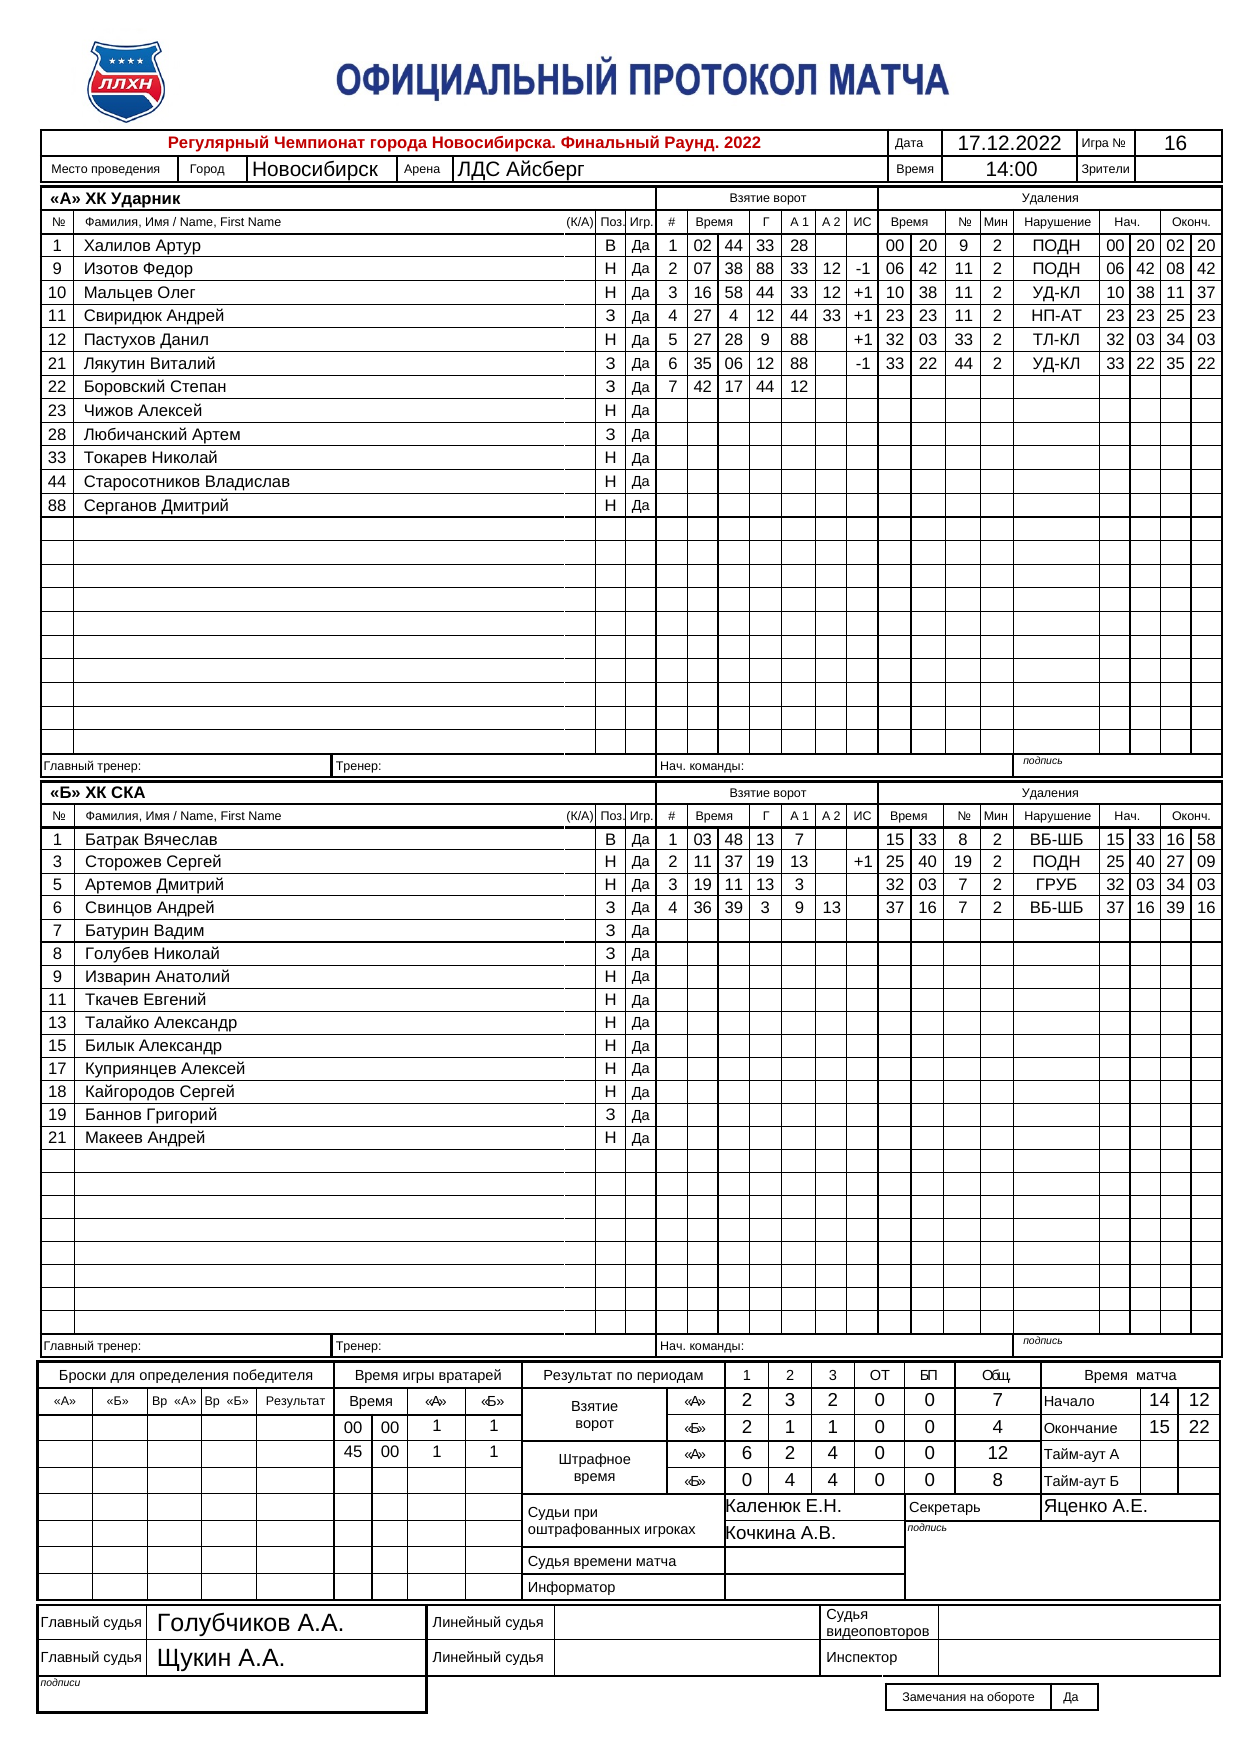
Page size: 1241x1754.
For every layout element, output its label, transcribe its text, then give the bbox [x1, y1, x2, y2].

table_cell [1014, 446, 1099, 469]
table_cell [1161, 565, 1190, 587]
table_cell [750, 470, 781, 493]
table_cell [944, 1081, 980, 1103]
table_cell Штрафное время [523, 1442, 666, 1493]
table_cell [879, 1219, 910, 1241]
table_cell [782, 730, 815, 753]
table_cell [782, 423, 815, 445]
table_cell В [596, 829, 625, 849]
table_cell [816, 707, 846, 729]
table_cell 21 [42, 1127, 74, 1149]
table_cell [1100, 565, 1129, 587]
table_cell 28 [782, 235, 815, 256]
table_cell [816, 1242, 846, 1264]
table_cell [879, 1035, 910, 1057]
table_cell [1100, 494, 1129, 516]
table_cell [596, 1219, 625, 1241]
table_cell 2 [981, 257, 1013, 280]
table_cell [946, 588, 980, 611]
table_cell [912, 636, 945, 658]
table_cell 38 [1131, 281, 1160, 303]
table_cell [879, 423, 910, 445]
table_cell 42 [1192, 257, 1221, 280]
table_cell УД-КЛ [1014, 352, 1099, 374]
table_cell [1014, 1035, 1099, 1057]
table_cell [1014, 612, 1099, 634]
table_cell +1 [847, 305, 877, 327]
table_cell [946, 541, 980, 564]
table_cell Н [596, 1058, 625, 1079]
table_cell [657, 494, 687, 516]
table_cell Нач. команды: [657, 1335, 1012, 1356]
table_cell Поз. [596, 211, 625, 233]
table_cell [39, 1574, 92, 1599]
table_cell [688, 1012, 717, 1033]
table_cell [944, 966, 980, 987]
table_cell [1192, 636, 1221, 658]
table_cell Секретарь [906, 1495, 1040, 1520]
table_cell [466, 1494, 521, 1520]
table_cell [719, 612, 749, 634]
table_cell 1 [42, 235, 73, 256]
table_cell 1 [769, 1415, 811, 1440]
table_cell [596, 1173, 625, 1195]
table_cell [1161, 612, 1190, 634]
table_cell Н [596, 989, 625, 1011]
table_cell [565, 1265, 595, 1287]
table_cell [981, 612, 1013, 634]
table_cell 0 [905, 1389, 954, 1413]
table_cell Главный судья [39, 1640, 146, 1675]
table_cell [816, 541, 846, 564]
table_cell 22 [1192, 352, 1221, 374]
table_header ОТ [855, 1363, 904, 1387]
table_cell [688, 1196, 717, 1218]
table_cell [944, 1311, 980, 1333]
table_cell [565, 1012, 595, 1033]
table_cell [782, 612, 815, 634]
table_cell [719, 1242, 749, 1264]
table_cell Игр. [626, 211, 655, 233]
table_cell 18 [42, 1081, 74, 1103]
table_cell 33 [879, 352, 910, 374]
table_cell [93, 1416, 147, 1440]
table_cell [565, 829, 595, 849]
table_cell 2 [981, 874, 1013, 895]
table_cell Судьи при оштрафованных игроках [523, 1495, 724, 1546]
table_cell 88 [42, 494, 73, 516]
table_cell [93, 1547, 147, 1573]
table_cell 00 [373, 1441, 407, 1467]
table_cell [1161, 707, 1190, 729]
table_cell [816, 446, 846, 469]
table_cell [42, 612, 73, 634]
table_header Взятие ворот [657, 188, 877, 209]
table_cell [946, 636, 980, 658]
table_cell [1014, 1242, 1099, 1264]
table_cell Арена [398, 157, 452, 181]
table_cell Любичанский Артем [74, 423, 564, 445]
table_cell [782, 1242, 815, 1264]
table_cell [1014, 1311, 1099, 1333]
table_cell [981, 1035, 1013, 1057]
table_cell [1141, 1441, 1177, 1467]
table_cell [565, 376, 595, 398]
table_cell Пастухов Данил [74, 328, 564, 351]
table_cell [42, 518, 73, 540]
table_cell [42, 659, 73, 682]
table_cell [750, 943, 781, 964]
table_cell [719, 636, 749, 658]
table_cell Тренер: [333, 1335, 655, 1356]
table_cell [565, 683, 595, 706]
table_cell [1100, 1311, 1129, 1333]
table_cell [565, 850, 595, 872]
table_cell [816, 1265, 846, 1287]
table_cell [912, 1265, 943, 1287]
table_cell [719, 1173, 749, 1195]
table_cell -1 [847, 257, 877, 280]
table_cell [148, 1547, 201, 1573]
table_cell [847, 920, 877, 941]
table_cell [688, 966, 717, 987]
table_cell [816, 1081, 846, 1103]
table_cell [565, 730, 595, 753]
table_cell Батрак Вячеслав [75, 829, 564, 849]
table_cell [946, 446, 980, 469]
table_cell 02 [1161, 235, 1190, 256]
table_cell [912, 920, 943, 941]
table_cell [565, 470, 595, 493]
table_cell [42, 1196, 74, 1218]
table_cell [1179, 1468, 1219, 1493]
table_cell [1100, 1035, 1129, 1057]
table_cell [1100, 966, 1129, 987]
table_cell [657, 565, 687, 587]
table_header Время игры вратарей [335, 1363, 521, 1387]
table_cell 15 [879, 829, 910, 849]
table_header 17.12.2022 [943, 131, 1076, 155]
table_header Время матча [1042, 1363, 1219, 1387]
table_cell [879, 399, 910, 422]
table_cell [847, 683, 877, 706]
table_cell [847, 874, 877, 895]
table_cell [912, 1081, 943, 1103]
table_cell 11 [42, 305, 73, 327]
table_cell [657, 683, 687, 706]
table_cell [946, 659, 980, 682]
table_cell [1014, 423, 1099, 445]
table_cell [1100, 943, 1129, 964]
table_cell Н [596, 1127, 625, 1149]
table_cell [1161, 1242, 1190, 1264]
table_cell [1014, 399, 1099, 422]
table_cell [257, 1574, 333, 1599]
table_cell [626, 1219, 655, 1241]
table_cell 16 [688, 281, 717, 303]
table_cell [750, 659, 781, 682]
table_cell [944, 989, 980, 1011]
table_cell [75, 1150, 564, 1172]
table_cell [1136, 157, 1221, 181]
table_cell ВБ-ШБ [1014, 896, 1099, 918]
table_cell [847, 1173, 877, 1195]
table_cell [750, 494, 781, 516]
table_cell Куприянцев Алексей [75, 1058, 564, 1079]
table_cell [565, 659, 595, 682]
table_cell [847, 636, 877, 658]
table_cell «Б» [668, 1415, 724, 1440]
table_cell [816, 399, 846, 422]
table_cell [1192, 683, 1221, 706]
table_header Игра № [1078, 131, 1134, 155]
table_cell [782, 1150, 815, 1172]
table_cell 03 [1131, 328, 1160, 351]
table_cell [816, 588, 846, 611]
table_cell Нарушение [1014, 805, 1099, 826]
table_cell Изварин Анатолий [75, 966, 564, 987]
table_cell [1131, 1104, 1160, 1126]
table_cell [75, 1242, 564, 1264]
table_cell [1161, 1311, 1190, 1333]
table_cell Да [626, 352, 655, 374]
table_cell [944, 1173, 980, 1195]
table_cell [1100, 989, 1129, 1011]
table_cell [1100, 1104, 1129, 1126]
table_cell [1161, 1173, 1190, 1195]
table_cell [657, 1012, 687, 1033]
table_cell 13 [750, 829, 781, 849]
table_cell [946, 399, 980, 422]
table_cell [981, 1311, 1013, 1333]
table_cell [912, 612, 945, 634]
table_cell [74, 612, 564, 634]
table_cell [626, 683, 655, 706]
table_cell [626, 565, 655, 587]
table_cell [847, 989, 877, 1011]
table_header Результат по периодам [523, 1363, 724, 1387]
table_cell 37 [1100, 896, 1129, 918]
table_cell 2 [981, 281, 1013, 303]
table_cell [1014, 1104, 1099, 1126]
table_cell [257, 1494, 333, 1520]
table_cell [1161, 399, 1190, 422]
table_cell З [596, 352, 625, 374]
table_cell [1100, 1012, 1129, 1033]
table_cell [1179, 1441, 1219, 1467]
table_cell 22 [1179, 1415, 1219, 1440]
table_cell [750, 588, 781, 611]
table_cell 19 [42, 1104, 74, 1126]
table_cell [879, 730, 910, 753]
table_cell Голубев Николай [75, 943, 564, 964]
table_cell [1161, 1219, 1190, 1241]
table_cell Кочкина А.В. [726, 1521, 904, 1546]
table_cell 0 [855, 1468, 904, 1493]
table_cell Н [596, 850, 625, 872]
table_cell [1131, 1242, 1160, 1264]
table_cell Да [626, 328, 655, 351]
table_cell [148, 1468, 201, 1493]
table_cell Линейный судья [428, 1640, 554, 1675]
table_cell 4 [769, 1468, 811, 1493]
table_cell 42 [1131, 257, 1160, 280]
table_cell [750, 1104, 781, 1126]
table_cell [912, 376, 945, 398]
table_cell [944, 1127, 980, 1149]
table_cell Да [626, 305, 655, 327]
table_cell [912, 565, 945, 587]
table_cell Да [626, 1081, 655, 1103]
table_cell [1131, 1311, 1160, 1333]
table_cell [750, 1265, 781, 1287]
table_cell [42, 565, 73, 587]
table_cell 21 [42, 352, 73, 374]
table_cell Место проведения [42, 157, 177, 181]
table_cell [93, 1468, 147, 1493]
table_cell [1131, 943, 1160, 964]
table_cell [719, 966, 749, 987]
table_cell В [596, 235, 625, 256]
table_cell [879, 943, 910, 964]
table_cell Н [596, 399, 625, 422]
table_cell [883, 1677, 1220, 1681]
table_cell Макеев Андрей [75, 1127, 564, 1149]
table_cell 4 [812, 1468, 854, 1493]
table_cell [1131, 1265, 1160, 1287]
table_cell [1192, 920, 1221, 941]
table_cell 40 [912, 850, 943, 872]
table_cell [202, 1416, 256, 1440]
table_cell [202, 1574, 256, 1599]
table_cell [565, 1081, 595, 1103]
table_cell 7 [944, 874, 980, 895]
table_cell Начало [1042, 1389, 1140, 1413]
table_cell Да [626, 1104, 655, 1126]
table_cell [782, 1081, 815, 1103]
table_cell [816, 1219, 846, 1241]
table_cell Новосибирск [248, 157, 396, 181]
table_cell Окончание [1042, 1415, 1140, 1440]
table_cell 33 [1100, 352, 1129, 374]
table_cell 9 [946, 235, 980, 256]
table_cell Вр «А» [148, 1389, 201, 1413]
table_cell [981, 423, 1013, 445]
table_cell [1192, 423, 1221, 445]
table_cell [74, 730, 564, 753]
table_cell [565, 588, 595, 611]
table_cell [1100, 1058, 1129, 1079]
table_cell [782, 518, 815, 540]
table_cell [1100, 1173, 1129, 1195]
table_cell [944, 943, 980, 964]
table_cell [1192, 730, 1221, 753]
table_cell 0 [905, 1468, 954, 1493]
table_cell 4 [657, 896, 687, 918]
table_cell «А» [668, 1389, 724, 1413]
table_cell [1131, 1035, 1160, 1057]
table_cell [1131, 541, 1160, 564]
table_cell [981, 707, 1013, 729]
table_cell [202, 1494, 256, 1520]
table_cell [1192, 707, 1221, 729]
table_cell [981, 920, 1013, 941]
table_cell [879, 1265, 910, 1287]
table_cell № [944, 805, 980, 826]
table_cell [565, 446, 595, 469]
table_cell [565, 1127, 595, 1149]
table_cell [565, 541, 595, 564]
table_cell [1014, 1219, 1099, 1241]
table_cell [750, 707, 781, 729]
table_cell [626, 1173, 655, 1195]
table_cell ПОДН [1014, 235, 1099, 256]
table_header Удаления [879, 188, 1221, 209]
table_cell 7 [944, 896, 980, 918]
table_cell [1192, 1035, 1221, 1057]
table_cell [202, 1547, 256, 1573]
table_cell [847, 518, 877, 540]
table_cell [148, 1521, 201, 1546]
table_cell 12 [816, 281, 846, 303]
table_cell [879, 494, 910, 516]
table_cell [74, 683, 564, 706]
table_cell [981, 541, 1013, 564]
table_cell [1192, 1242, 1221, 1264]
table_cell ИС [847, 805, 877, 826]
table_cell [42, 541, 73, 564]
table_cell [981, 1219, 1013, 1241]
table_cell [688, 1081, 717, 1103]
table_cell [719, 565, 749, 587]
table_cell [782, 1127, 815, 1149]
table_cell [719, 1219, 749, 1241]
table_cell [42, 1311, 74, 1333]
table_cell [39, 1521, 92, 1546]
table_cell [847, 943, 877, 964]
table_cell [565, 1150, 595, 1172]
table_cell [1100, 683, 1129, 706]
table_cell [1192, 376, 1221, 398]
table_cell [816, 943, 846, 964]
table_cell [946, 730, 980, 753]
table_cell [565, 612, 595, 634]
table_cell 33 [1131, 829, 1160, 849]
table_cell [981, 470, 1013, 493]
table_cell 2 [981, 896, 1013, 918]
table_cell [1161, 446, 1190, 469]
table_cell [1100, 446, 1129, 469]
table_cell [74, 636, 564, 658]
table_cell Информатор [523, 1575, 724, 1599]
table_cell [944, 1058, 980, 1079]
table_cell 33 [946, 328, 980, 351]
table_cell [596, 565, 625, 587]
table_cell [74, 707, 564, 729]
table_cell 19 [688, 874, 717, 895]
table_cell [596, 730, 625, 753]
table_cell [847, 565, 877, 587]
table_cell [626, 659, 655, 682]
table_cell [1131, 1219, 1160, 1241]
table_cell «А» [39, 1389, 92, 1413]
table_cell [657, 636, 687, 658]
table_cell 16 [1192, 896, 1221, 918]
table_cell 14:00 [943, 157, 1076, 181]
table_cell [782, 943, 815, 964]
table_cell [782, 1196, 815, 1218]
table_cell [782, 920, 815, 941]
table_cell 19 [944, 850, 980, 872]
table_cell [750, 730, 781, 753]
table_cell 33 [816, 305, 846, 327]
table_cell [912, 966, 943, 987]
table_cell [657, 1196, 687, 1218]
table_cell [1014, 966, 1099, 987]
table_cell [1141, 1468, 1177, 1493]
table_cell [596, 518, 625, 540]
table_cell подпись [1014, 1335, 1221, 1356]
table_cell [428, 1677, 882, 1711]
table_cell 58 [719, 281, 749, 303]
table_cell УД-КЛ [1014, 281, 1099, 303]
table_cell 23 [879, 305, 910, 327]
table_cell [74, 588, 564, 611]
table_cell 06 [879, 257, 910, 280]
table_cell 2 [981, 352, 1013, 374]
table_cell [657, 707, 687, 729]
table_cell [466, 1574, 521, 1599]
table_cell [782, 446, 815, 469]
table_cell [782, 565, 815, 587]
table_cell [688, 943, 717, 964]
table_cell [1161, 588, 1190, 611]
table_cell [879, 1173, 910, 1195]
table_cell [565, 235, 595, 256]
table_cell [944, 1012, 980, 1033]
table_cell [565, 874, 595, 895]
table_cell [782, 399, 815, 422]
table_cell [1161, 683, 1190, 706]
table_cell [688, 1127, 717, 1149]
table_cell [408, 1574, 465, 1599]
table_cell [335, 1468, 371, 1493]
table_cell [1131, 565, 1160, 587]
table_cell [657, 1127, 687, 1149]
table_cell 3 [782, 874, 815, 895]
table_cell 12 [750, 352, 781, 374]
table_cell 12 [782, 376, 815, 398]
table_cell [912, 470, 945, 493]
table_cell [626, 1288, 655, 1310]
table_cell «А» [668, 1442, 724, 1467]
table_cell [75, 1288, 564, 1310]
table_cell [879, 1081, 910, 1103]
table_cell [1192, 1311, 1221, 1333]
table_cell 03 [1192, 328, 1221, 351]
table_cell [981, 1104, 1013, 1126]
table_cell 20 [1192, 235, 1221, 256]
table_cell З [596, 423, 625, 445]
table_cell [257, 1441, 333, 1467]
table_cell Да [626, 257, 655, 280]
table_cell 14 [1141, 1389, 1177, 1413]
table_cell [981, 376, 1013, 398]
table_cell [816, 659, 846, 682]
table_cell [847, 1081, 877, 1103]
table_cell [719, 470, 749, 493]
table_cell Голубчиков А.А. [147, 1606, 425, 1639]
table_cell [1131, 399, 1160, 422]
table_cell [847, 446, 877, 469]
table_cell [565, 518, 595, 540]
table_cell 22 [912, 352, 945, 374]
table_cell 28 [719, 328, 749, 351]
table_cell 33 [912, 829, 943, 849]
table_header Дата [889, 131, 941, 155]
table_cell 9 [750, 328, 781, 351]
table_cell [1192, 1173, 1221, 1195]
table_cell 6 [42, 896, 74, 918]
table_cell 6 [726, 1442, 768, 1467]
table_cell [719, 730, 749, 753]
table_cell [202, 1441, 256, 1467]
table_cell [42, 1173, 74, 1195]
table_cell [1161, 1104, 1190, 1126]
table_cell [912, 1127, 943, 1149]
table_cell [626, 730, 655, 753]
table_cell 28 [42, 423, 73, 445]
table_cell 44 [750, 281, 781, 303]
table_cell [981, 989, 1013, 1011]
table_cell [688, 612, 717, 634]
table_cell Г [750, 211, 781, 233]
table_cell [75, 1311, 564, 1333]
table_cell [879, 446, 910, 469]
table_cell [816, 1035, 846, 1057]
table_cell [847, 423, 877, 445]
table_cell 37 [1192, 281, 1221, 303]
table_cell [1131, 1288, 1160, 1310]
table_cell [596, 1150, 625, 1172]
table_cell Нач. [1100, 805, 1160, 826]
table_cell [912, 1242, 943, 1264]
table_cell [1161, 1150, 1190, 1172]
table_cell [719, 1196, 749, 1218]
table_cell [626, 1242, 655, 1264]
table_cell 09 [1192, 850, 1221, 872]
table_cell [688, 1104, 717, 1126]
table_cell 33 [782, 257, 815, 280]
table_cell [944, 1104, 980, 1126]
table_cell 7 [657, 376, 687, 398]
table_cell [1100, 541, 1129, 564]
table_cell Нарушение [1014, 211, 1099, 233]
table_cell [912, 1288, 943, 1310]
table_cell З [596, 1104, 625, 1126]
table_cell [626, 1196, 655, 1218]
table_cell Оконч. [1161, 211, 1221, 233]
table_cell [688, 707, 717, 729]
table_cell 15 [1141, 1415, 1177, 1440]
table_cell Артемов Дмитрий [75, 874, 564, 895]
table_cell [42, 1219, 74, 1241]
table_cell [1131, 588, 1160, 611]
table_cell Судья времени матча [523, 1548, 724, 1573]
table_cell [257, 1547, 333, 1573]
table_cell [944, 1242, 980, 1264]
table_cell [1161, 470, 1190, 493]
table_cell [719, 943, 749, 964]
table_cell 12 [750, 305, 781, 327]
table_cell [565, 1035, 595, 1057]
table_cell [816, 850, 846, 872]
table_cell 7 [42, 920, 74, 941]
table_cell 23 [1131, 305, 1160, 327]
table_header Броски для определения победителя [39, 1363, 333, 1387]
table_cell 44 [782, 305, 815, 327]
table_cell 5 [42, 874, 74, 895]
table_cell 33 [42, 446, 73, 469]
table_cell [879, 683, 910, 706]
table_cell 15 [42, 1035, 74, 1057]
table_cell (К/А) [565, 211, 595, 233]
table_cell [1192, 1288, 1221, 1310]
table_cell Да [626, 966, 655, 987]
table_cell [688, 541, 717, 564]
table_cell [75, 1219, 564, 1241]
table_cell [688, 636, 717, 658]
table_cell [726, 1548, 904, 1573]
table_cell [1131, 1173, 1160, 1195]
table_cell [719, 1104, 749, 1126]
table_cell 32 [1100, 328, 1129, 351]
table_cell Изотов Федор [74, 257, 564, 280]
table_cell [257, 1416, 333, 1440]
table_cell [750, 1196, 781, 1218]
table_cell [912, 1219, 943, 1241]
table_cell [719, 1012, 749, 1033]
table_cell [719, 518, 749, 540]
table_cell [847, 588, 877, 611]
table_cell [939, 1606, 1219, 1639]
table_cell [565, 966, 595, 987]
table_cell [750, 1173, 781, 1195]
table_cell Нач. [1100, 211, 1160, 233]
table_cell [42, 1242, 74, 1264]
table_cell [946, 707, 980, 729]
table_cell 15 [1100, 829, 1129, 849]
table_cell Мин [981, 211, 1013, 233]
table_header Взятие ворот [657, 783, 877, 803]
table_header 3 [812, 1363, 854, 1387]
table_cell [719, 494, 749, 516]
table_cell [847, 235, 877, 256]
table_cell [946, 565, 980, 587]
table_cell [373, 1521, 407, 1546]
table_cell [1131, 518, 1160, 540]
table_cell [1100, 659, 1129, 682]
table_cell Оконч. [1161, 805, 1221, 826]
table_cell 42 [912, 257, 945, 280]
table_cell Да [626, 920, 655, 941]
table_cell 2 [657, 850, 687, 872]
table_cell [946, 376, 980, 398]
table_cell [816, 352, 846, 374]
table_cell [93, 1494, 147, 1520]
table_cell [719, 446, 749, 469]
picture [5, 28, 1179, 129]
table_cell [816, 1150, 846, 1172]
table_cell 2 [981, 850, 1013, 872]
table_cell [719, 399, 749, 422]
table_cell 11 [688, 850, 717, 872]
table_cell [981, 518, 1013, 540]
table_cell [912, 423, 945, 445]
table_cell 1 [408, 1441, 465, 1467]
table_cell 10 [42, 281, 73, 303]
table_cell [626, 1265, 655, 1287]
table_cell [466, 1547, 521, 1573]
table_cell [719, 423, 749, 445]
table_cell [912, 1058, 943, 1079]
table_cell [1161, 1196, 1190, 1218]
table_cell 35 [688, 352, 717, 374]
table_cell [782, 494, 815, 516]
table_cell +1 [847, 281, 877, 303]
table_cell [879, 541, 910, 564]
table_cell [782, 1265, 815, 1287]
table_cell 32 [1100, 874, 1129, 895]
table_cell 5 [657, 328, 687, 351]
table_cell [335, 1494, 371, 1520]
table_cell [816, 829, 846, 849]
table_cell [1131, 612, 1160, 634]
table_cell [75, 1265, 564, 1287]
table_cell [565, 1219, 595, 1241]
table_cell [688, 1150, 717, 1172]
table_cell [847, 541, 877, 564]
table_cell 6 [657, 352, 687, 374]
table_cell [816, 1196, 846, 1218]
table_cell [39, 1547, 92, 1573]
table_cell Да [626, 1058, 655, 1079]
table_cell [1192, 989, 1221, 1011]
table_cell [1014, 989, 1099, 1011]
table_cell [912, 1012, 943, 1033]
table_cell Лякутин Виталий [74, 352, 564, 374]
table_cell [657, 1035, 687, 1057]
table_cell [879, 1150, 910, 1172]
table_cell [847, 1242, 877, 1264]
table_cell [879, 707, 910, 729]
table_cell Тайм-аут Б [1042, 1468, 1140, 1493]
table_cell [782, 659, 815, 682]
table_cell [847, 494, 877, 516]
table_cell 23 [912, 305, 945, 327]
table_cell ПОДН [1014, 850, 1099, 872]
table_cell [373, 1547, 407, 1573]
table_cell НП-АТ [1014, 305, 1099, 327]
table_cell [1192, 1081, 1221, 1103]
table_cell [750, 423, 781, 445]
table_cell З [596, 305, 625, 327]
table_cell [946, 612, 980, 634]
table_cell [596, 636, 625, 658]
table_cell Н [596, 446, 625, 469]
table_cell 07 [688, 257, 717, 280]
table_cell [750, 612, 781, 634]
table_cell [596, 1288, 625, 1310]
table_cell [148, 1494, 201, 1520]
table_cell № [42, 805, 74, 826]
table_cell Н [596, 1012, 625, 1033]
table_cell [257, 1468, 333, 1493]
table_cell [816, 1012, 846, 1033]
table_cell [335, 1574, 371, 1599]
table_cell [879, 989, 910, 1011]
table_cell ИС [847, 211, 877, 233]
table_cell 3 [42, 850, 74, 872]
table_cell 25 [879, 850, 910, 872]
table_cell 25 [1161, 305, 1190, 327]
table_cell [782, 588, 815, 611]
table_cell [657, 1058, 687, 1079]
table_cell [1161, 920, 1190, 941]
table_cell [719, 1288, 749, 1310]
table_cell [1131, 1081, 1160, 1103]
table_cell 0 [726, 1468, 768, 1493]
table_cell 1 [466, 1441, 521, 1467]
table_cell 03 [1192, 874, 1221, 895]
table_cell Мальцев Олег [74, 281, 564, 303]
table_cell [847, 730, 877, 753]
table_cell [1161, 989, 1190, 1011]
table_cell [912, 518, 945, 540]
table_cell [1161, 423, 1190, 445]
table_cell [688, 494, 717, 516]
table_cell [1161, 1081, 1190, 1103]
table_cell 12 [42, 328, 73, 351]
table_cell [981, 683, 1013, 706]
table_cell [565, 1288, 595, 1310]
table_cell [782, 707, 815, 729]
table_cell 1 [42, 829, 74, 849]
table_cell [1131, 636, 1160, 658]
table_cell [782, 966, 815, 987]
table_cell Игр. [626, 805, 655, 826]
table_cell 38 [912, 281, 945, 303]
table_cell 4 [812, 1442, 854, 1467]
table_cell [1014, 943, 1099, 964]
table_cell [1014, 636, 1099, 658]
table_header Удаления [879, 783, 1221, 803]
table_cell Фамилия, Имя / Name, First Name [75, 805, 565, 826]
table_cell [1014, 518, 1099, 540]
table_cell [981, 659, 1013, 682]
table_cell [816, 1311, 846, 1333]
table_cell Да [626, 1127, 655, 1149]
table_cell [1014, 494, 1099, 516]
table_cell [816, 328, 846, 351]
table_cell [981, 1081, 1013, 1103]
table_cell [657, 1081, 687, 1103]
table_cell Да [626, 235, 655, 256]
table_cell Да [626, 494, 655, 516]
table_cell [688, 518, 717, 540]
table_cell [565, 565, 595, 587]
table_cell [1192, 1150, 1221, 1172]
table_cell [981, 494, 1013, 516]
table_cell «Б» [668, 1468, 724, 1493]
table_cell [596, 1311, 625, 1333]
table_cell [1192, 541, 1221, 564]
table_cell 13 [782, 850, 815, 872]
table_cell [750, 1311, 781, 1333]
table_cell [944, 1035, 980, 1057]
table_cell [596, 588, 625, 611]
table_cell 32 [879, 328, 910, 351]
table_cell [719, 588, 749, 611]
table_cell [688, 920, 717, 941]
table_cell [750, 920, 781, 941]
table_cell [148, 1574, 201, 1599]
table_cell [565, 257, 595, 280]
table_cell [565, 943, 595, 964]
table_cell [1161, 1058, 1190, 1079]
table_cell [816, 683, 846, 706]
table_cell 27 [1161, 850, 1190, 872]
table_cell [782, 683, 815, 706]
table_cell [1100, 423, 1129, 445]
table_cell [1131, 1150, 1160, 1172]
table_cell подпись [906, 1522, 1219, 1599]
table_cell [42, 588, 73, 611]
table_cell [847, 659, 877, 682]
table_cell [373, 1468, 407, 1493]
table_cell [750, 1150, 781, 1172]
table_cell Фамилия, Имя / Name, First Name [74, 211, 565, 233]
table_cell [912, 588, 945, 611]
table_cell [879, 565, 910, 587]
table_cell [912, 1150, 943, 1172]
table_cell [565, 494, 595, 516]
table_cell 03 [688, 829, 717, 849]
table_cell [565, 1311, 595, 1333]
table_cell [1014, 1196, 1099, 1218]
table_cell [42, 1265, 74, 1287]
table_cell [1131, 1196, 1160, 1218]
table_cell 11 [42, 989, 74, 1011]
table_cell [596, 612, 625, 634]
table_cell [657, 446, 687, 469]
table_cell Н [596, 966, 625, 987]
table_cell Время [688, 805, 749, 826]
table_cell [1014, 470, 1099, 493]
table_cell [1100, 1196, 1129, 1218]
table_cell 2 [769, 1442, 811, 1467]
table_cell Главный тренер: [42, 1335, 330, 1356]
table_cell [657, 1150, 687, 1172]
table_cell [565, 896, 595, 918]
table_cell [912, 730, 945, 753]
table_cell 12 [816, 257, 846, 280]
table_cell 03 [1131, 874, 1160, 895]
table_cell Главный тренер: [42, 755, 330, 776]
table_cell [1131, 470, 1160, 493]
table_cell [1192, 1058, 1221, 1079]
table_cell [1100, 1242, 1129, 1264]
table_cell 2 [812, 1389, 854, 1413]
table_cell [39, 1416, 92, 1440]
table_cell [1192, 399, 1221, 422]
table_cell [1131, 376, 1160, 398]
table_cell [1100, 920, 1129, 941]
table_cell [782, 1173, 815, 1195]
table_cell Время [335, 1389, 407, 1413]
table_cell Да [626, 896, 655, 918]
table_cell 3 [657, 281, 687, 303]
table_cell 33 [750, 235, 781, 256]
table_cell [847, 1012, 877, 1033]
table_cell [1100, 399, 1129, 422]
table_cell [565, 1058, 595, 1079]
table_cell [1161, 966, 1190, 987]
table_cell [847, 1104, 877, 1126]
table_cell 16 [912, 896, 943, 918]
table_cell [42, 683, 73, 706]
table_cell 39 [719, 896, 749, 918]
table_cell [657, 1311, 687, 1333]
table_cell [719, 707, 749, 729]
table_cell [1014, 730, 1099, 753]
table_header «Б» ХК СКА [42, 783, 655, 803]
table_cell [782, 1288, 815, 1310]
table_cell 00 [1100, 235, 1129, 256]
table_cell [912, 1311, 943, 1333]
table_cell Н [596, 328, 625, 351]
table_cell [1100, 612, 1129, 634]
table_cell [750, 541, 781, 564]
table_cell [74, 518, 564, 540]
table_cell Билык Александр [75, 1035, 564, 1057]
table_cell +1 [847, 850, 877, 872]
table_header «А» ХК Ударник [42, 188, 655, 209]
table_cell [719, 989, 749, 1011]
table_cell [257, 1521, 333, 1546]
table_cell 4 [719, 305, 749, 327]
table_cell [688, 1058, 717, 1079]
table_cell [626, 518, 655, 540]
table_cell № [42, 211, 73, 233]
table_cell 0 [905, 1415, 954, 1440]
table_cell [782, 1035, 815, 1057]
table_header 16 [1136, 131, 1221, 155]
table_cell Каленюк Е.Н. [726, 1495, 904, 1520]
table_cell 02 [688, 235, 717, 256]
table_cell Вр «Б» [202, 1389, 256, 1413]
table_cell [912, 1035, 943, 1057]
table_cell [750, 966, 781, 987]
table_cell [408, 1547, 465, 1573]
table_cell [750, 1081, 781, 1103]
table_cell Чижов Алексей [74, 399, 564, 422]
table_cell [981, 943, 1013, 964]
table_cell 45 [335, 1441, 371, 1467]
table_cell Да [626, 874, 655, 895]
table_cell [719, 1311, 749, 1333]
table_cell [657, 730, 687, 753]
table_cell [565, 1242, 595, 1264]
table_cell 16 [1131, 896, 1160, 918]
table_cell Свинцов Андрей [75, 896, 564, 918]
table_cell [847, 399, 877, 422]
table_cell [847, 1265, 877, 1287]
table_cell [879, 612, 910, 634]
table_cell 20 [912, 235, 945, 256]
table_cell 00 [373, 1416, 407, 1440]
table_cell [1014, 1265, 1099, 1287]
table_cell 44 [719, 235, 749, 256]
table_cell [912, 1196, 943, 1218]
table_cell [944, 1196, 980, 1218]
table_cell [596, 541, 625, 564]
table_cell [816, 494, 846, 516]
table_cell А 1 [782, 805, 815, 826]
table_cell [596, 1265, 625, 1287]
table_cell [1100, 1081, 1129, 1103]
table_cell 12 [956, 1442, 1040, 1467]
table_cell [750, 1242, 781, 1264]
table_cell Батурин Вадим [75, 920, 564, 941]
table_cell [847, 470, 877, 493]
table_cell 08 [1161, 257, 1190, 280]
table_cell [1131, 920, 1160, 941]
table_cell 1 [812, 1415, 854, 1440]
table_cell 0 [855, 1442, 904, 1467]
table_cell [565, 305, 595, 327]
table_cell [816, 612, 846, 634]
table_cell А 2 [816, 211, 846, 233]
table_cell [719, 659, 749, 682]
table_cell [847, 829, 877, 849]
table_cell Поз. [596, 805, 625, 826]
table_cell [408, 1521, 465, 1546]
table_cell [1014, 588, 1099, 611]
table_cell Талайко Александр [75, 1012, 564, 1033]
table_cell [1192, 1219, 1221, 1241]
table_cell [1100, 1265, 1129, 1287]
table_cell 12 [1179, 1389, 1219, 1413]
table_cell Да [626, 943, 655, 964]
table_cell [688, 588, 717, 611]
table_cell [750, 1012, 781, 1033]
table_cell [946, 423, 980, 445]
table_cell 17 [42, 1058, 74, 1079]
table_cell [981, 1058, 1013, 1079]
table_cell [657, 659, 687, 682]
table_cell [74, 541, 564, 564]
table_cell [981, 399, 1013, 422]
table_cell [879, 1196, 910, 1218]
table_cell [335, 1521, 371, 1546]
table_cell [816, 989, 846, 1011]
table_cell [944, 1219, 980, 1241]
table_cell 27 [688, 328, 717, 351]
table_cell [750, 399, 781, 422]
table_cell [1014, 1081, 1099, 1103]
table_cell Да [626, 850, 655, 872]
table_cell 00 [335, 1416, 371, 1440]
table_cell 58 [1192, 829, 1221, 849]
table_cell [626, 636, 655, 658]
table_cell [39, 1494, 92, 1520]
table_cell [719, 1150, 749, 1172]
table_cell Да [626, 281, 655, 303]
table_cell [202, 1468, 256, 1493]
table_cell [750, 1219, 781, 1241]
table_cell [879, 1127, 910, 1149]
table_cell Результат [257, 1389, 333, 1413]
table_cell [1161, 1127, 1190, 1149]
table_cell [816, 518, 846, 540]
table_cell 40 [1131, 850, 1160, 872]
table_cell [944, 1150, 980, 1172]
table_cell [1192, 1012, 1221, 1033]
table_cell 36 [688, 896, 717, 918]
table_cell [879, 588, 910, 611]
table_cell [750, 446, 781, 469]
table_cell [816, 730, 846, 753]
table_cell Н [596, 1081, 625, 1103]
table_cell [1014, 707, 1099, 729]
table_cell 1 [657, 829, 687, 849]
table_cell 11 [1161, 281, 1190, 303]
table_cell [688, 1219, 717, 1241]
table_cell [42, 730, 73, 753]
table_cell [912, 1104, 943, 1126]
table_cell [42, 707, 73, 729]
table_cell [657, 943, 687, 964]
table_cell [816, 1127, 846, 1149]
table_cell [42, 1150, 74, 1172]
table_cell [719, 1058, 749, 1079]
table_cell [1131, 423, 1160, 445]
table_cell ТЛ-КЛ [1014, 328, 1099, 351]
table_cell Токарев Николай [74, 446, 564, 469]
table_cell [912, 707, 945, 729]
table_cell [565, 1104, 595, 1126]
table_cell [466, 1521, 521, 1546]
table_header Общ. [956, 1363, 1040, 1387]
table_cell 1 [657, 235, 687, 256]
table_cell [657, 612, 687, 634]
table_cell [879, 1311, 910, 1333]
table_cell [1161, 1265, 1190, 1287]
table_cell 9 [782, 896, 815, 918]
table_cell [1131, 1058, 1160, 1079]
table_cell 17 [719, 376, 749, 398]
table_cell [981, 730, 1013, 753]
table_cell [816, 470, 846, 493]
table_cell # [657, 211, 687, 233]
table_cell [93, 1521, 147, 1546]
table_cell № [946, 211, 980, 233]
table_cell [816, 636, 846, 658]
table_cell [688, 1288, 717, 1310]
table_cell [946, 494, 980, 516]
table_cell [1014, 541, 1099, 564]
table_cell [912, 494, 945, 516]
table_cell [1014, 683, 1099, 706]
table_cell Халилов Артур [74, 235, 564, 256]
table_cell Да [626, 989, 655, 1011]
table_cell [1100, 1219, 1129, 1241]
table_cell [657, 1265, 687, 1287]
table_cell [981, 1150, 1013, 1172]
table_cell [1192, 518, 1221, 540]
table_cell [847, 1035, 877, 1057]
table_cell [946, 683, 980, 706]
table_cell [782, 1012, 815, 1033]
table_cell 23 [1192, 305, 1221, 327]
table_cell [565, 352, 595, 374]
table_cell [816, 376, 846, 398]
table_cell [1100, 730, 1129, 753]
table_cell [1131, 683, 1160, 706]
table_header Да [1052, 1685, 1097, 1709]
table_cell [1192, 966, 1221, 987]
table_cell [596, 1242, 625, 1264]
table_cell [626, 1311, 655, 1333]
table_cell [74, 565, 564, 587]
table_cell [1100, 1150, 1129, 1172]
table_cell 9 [42, 257, 73, 280]
table_cell [1100, 588, 1129, 611]
table_cell [148, 1441, 201, 1467]
table_cell А 2 [816, 805, 846, 826]
table_cell 7 [782, 829, 815, 849]
table_cell 44 [750, 376, 781, 398]
table_cell [626, 707, 655, 729]
table_cell [981, 636, 1013, 658]
table_cell [1161, 943, 1190, 964]
table_cell 22 [42, 376, 73, 398]
table_cell [1192, 1104, 1221, 1126]
table_cell [1131, 659, 1160, 682]
table_cell [1161, 1012, 1190, 1033]
table_cell ВБ-ШБ [1014, 829, 1099, 849]
table_cell [1161, 518, 1190, 540]
table_cell 1 [466, 1416, 521, 1440]
table_cell [750, 1035, 781, 1057]
table_cell [657, 1173, 687, 1195]
table_cell [688, 1311, 717, 1333]
table_cell 3 [657, 874, 687, 895]
table_cell [981, 1127, 1013, 1149]
table_cell +1 [847, 328, 877, 351]
table_cell [750, 565, 781, 587]
table_cell [944, 1288, 980, 1310]
table_header БП [905, 1363, 954, 1387]
table_cell [688, 1035, 717, 1057]
table_cell [750, 683, 781, 706]
table_cell [912, 943, 943, 964]
table_cell З [596, 896, 625, 918]
table_cell Н [596, 874, 625, 895]
table_cell 2 [657, 257, 687, 280]
table_cell 03 [912, 328, 945, 351]
table_cell [1192, 943, 1221, 964]
table_cell [816, 966, 846, 987]
table_cell [688, 565, 717, 587]
table_cell Кайгородов Сергей [75, 1081, 564, 1103]
table_cell 2 [981, 829, 1013, 849]
table_cell [912, 446, 945, 469]
table_cell 20 [1131, 235, 1160, 256]
table_cell [565, 1196, 595, 1218]
table_cell 33 [782, 281, 815, 303]
table_cell 11 [946, 257, 980, 280]
table_cell [782, 470, 815, 493]
table_cell [719, 1035, 749, 1057]
table_cell 3 [750, 896, 781, 918]
table_cell Н [596, 257, 625, 280]
table_cell 19 [750, 850, 781, 872]
table_cell [719, 1127, 749, 1149]
table_cell 2 [981, 305, 1013, 327]
table_cell [750, 1127, 781, 1149]
table_cell 3 [769, 1389, 811, 1413]
table_cell [148, 1416, 201, 1440]
table_cell Серганов Дмитрий [74, 494, 564, 516]
table_cell [466, 1468, 521, 1493]
table_cell [1014, 1288, 1099, 1310]
table_cell [596, 1196, 625, 1218]
table_cell [1014, 1012, 1099, 1033]
table_cell [688, 1265, 717, 1287]
table_cell [816, 1104, 846, 1126]
table_cell [981, 1288, 1013, 1310]
table_cell 8 [42, 943, 74, 964]
table_cell З [596, 920, 625, 941]
table_header 1 [726, 1363, 768, 1387]
table_cell Да [626, 829, 655, 849]
table_cell 2 [726, 1389, 768, 1413]
table_cell 22 [1131, 352, 1160, 374]
table_cell [565, 636, 595, 658]
table_cell [93, 1574, 147, 1599]
table_cell [555, 1606, 819, 1639]
table_cell [750, 1058, 781, 1079]
table_cell [879, 920, 910, 941]
table_cell [565, 920, 595, 941]
table_cell [408, 1468, 465, 1493]
table_cell [1161, 494, 1190, 516]
table_cell [565, 1173, 595, 1195]
table_cell 4 [657, 305, 687, 327]
table_cell [1161, 659, 1190, 682]
table_cell [1014, 1058, 1099, 1079]
table_cell [202, 1521, 256, 1546]
table_cell [719, 920, 749, 941]
table_cell [42, 636, 73, 658]
table_cell [1014, 565, 1099, 587]
table_cell 13 [750, 874, 781, 895]
table_cell [750, 989, 781, 1011]
table_cell [879, 659, 910, 682]
table_cell [1192, 494, 1221, 516]
table_cell [688, 730, 717, 753]
table_cell [1192, 1265, 1221, 1287]
table_cell [816, 565, 846, 587]
table_cell Яценко А.Е. [1042, 1495, 1219, 1520]
table_cell 2 [981, 235, 1013, 256]
table_cell Город [179, 157, 246, 181]
table_cell [657, 1288, 687, 1310]
table_cell 7 [956, 1389, 1040, 1413]
table_cell [596, 659, 625, 682]
table_cell [657, 399, 687, 422]
table_cell [879, 1288, 910, 1310]
table_cell [596, 707, 625, 729]
table_cell [1192, 1127, 1221, 1149]
table_cell ЛДС Айсберг [454, 157, 887, 181]
table_cell [1161, 730, 1190, 753]
table_cell [1161, 1035, 1190, 1057]
table_cell [626, 612, 655, 634]
table_cell 88 [782, 352, 815, 374]
table_cell Да [626, 1012, 655, 1033]
table_cell 42 [688, 376, 717, 398]
table_cell [912, 541, 945, 564]
table_cell 34 [1161, 328, 1190, 351]
table_cell [981, 1242, 1013, 1264]
table_cell [565, 707, 595, 729]
table_cell [847, 966, 877, 987]
table_cell [1100, 470, 1129, 493]
table_cell [565, 399, 595, 422]
table_cell Взятие ворот [523, 1389, 666, 1440]
table_cell [688, 1173, 717, 1195]
table_cell Нач. команды: [657, 755, 1012, 776]
table_cell [1014, 1173, 1099, 1195]
table_cell [596, 683, 625, 706]
table_cell [847, 612, 877, 634]
table_cell [39, 1441, 92, 1467]
table_cell Сторожев Сергей [75, 850, 564, 872]
table_cell [688, 683, 717, 706]
table_cell [912, 1173, 943, 1195]
table_cell Н [596, 470, 625, 493]
table_cell [1099, 1682, 1220, 1711]
table_cell [847, 1219, 877, 1241]
table_cell [39, 1468, 92, 1493]
table_cell [688, 659, 717, 682]
table_cell [1100, 376, 1129, 398]
table_cell 11 [946, 281, 980, 303]
table_cell [944, 1265, 980, 1287]
table_cell [1100, 1127, 1129, 1149]
table_cell Инспектор [821, 1640, 938, 1675]
table_cell [782, 1219, 815, 1241]
table_cell 13 [42, 1012, 74, 1033]
table_cell 37 [719, 850, 749, 872]
table_cell [939, 1640, 1219, 1675]
table_cell подписи [39, 1677, 425, 1711]
table_header Регулярный Чемпионат города Новосибирска. Финальный Раунд. 2022 [42, 131, 887, 155]
table_cell 13 [816, 896, 846, 918]
table_cell [981, 565, 1013, 587]
table_cell А 1 [782, 211, 815, 233]
table_cell [1014, 1150, 1099, 1172]
table_cell [726, 1575, 904, 1599]
table_cell подпись [1014, 755, 1221, 776]
table_cell 32 [879, 874, 910, 895]
table_cell «А» [408, 1389, 465, 1413]
table_cell 27 [688, 305, 717, 327]
table_cell [879, 966, 910, 987]
table_cell 0 [855, 1415, 904, 1440]
table_cell [74, 659, 564, 682]
table_cell [1192, 588, 1221, 611]
table_cell [657, 423, 687, 445]
table_cell 10 [1100, 281, 1129, 303]
table_cell [719, 1265, 749, 1287]
table_cell [1131, 446, 1160, 469]
table_cell [879, 518, 910, 540]
table_cell 23 [1100, 305, 1129, 327]
table_header Замечания на обороте [887, 1685, 1050, 1709]
table_cell [750, 518, 781, 540]
table_cell 4 [956, 1415, 1040, 1440]
table_cell З [596, 943, 625, 964]
table_cell [816, 1058, 846, 1079]
table_cell [981, 1265, 1013, 1287]
table_cell [879, 1012, 910, 1033]
table_cell [847, 1311, 877, 1333]
table_cell Баннов Григорий [75, 1104, 564, 1126]
table_cell [42, 1288, 74, 1310]
table_cell [75, 1196, 564, 1218]
table_cell [912, 399, 945, 422]
table_cell [1131, 966, 1160, 987]
table_cell [847, 1058, 877, 1079]
table_cell 0 [855, 1389, 904, 1413]
table_cell [1014, 920, 1099, 941]
table_cell Главный судья [39, 1606, 146, 1639]
table_cell Зрители [1078, 157, 1134, 181]
table_cell [816, 1288, 846, 1310]
table_cell ПОДН [1014, 257, 1099, 280]
table_cell [847, 1150, 877, 1172]
table_cell 0 [905, 1442, 954, 1467]
table_cell [816, 920, 846, 941]
table_cell [1131, 494, 1160, 516]
table_cell 44 [42, 470, 73, 493]
table_cell [657, 541, 687, 564]
table_cell «Б » [466, 1389, 521, 1413]
table_cell [688, 399, 717, 422]
table_cell 34 [1161, 874, 1190, 895]
table_cell 06 [719, 352, 749, 374]
table_cell [1192, 470, 1221, 493]
table_cell Старосотников Владислав [74, 470, 564, 493]
table_cell [688, 423, 717, 445]
table_cell [1161, 541, 1190, 564]
table_cell «Б» [93, 1389, 147, 1413]
table_cell [657, 989, 687, 1011]
table_cell [688, 446, 717, 469]
table_cell Да [626, 470, 655, 493]
table_cell [1192, 1196, 1221, 1218]
table_cell З [596, 376, 625, 398]
table_cell [626, 1150, 655, 1172]
table_cell [565, 281, 595, 303]
table_cell [816, 1173, 846, 1195]
table_cell [981, 588, 1013, 611]
table_cell 2 [726, 1415, 768, 1440]
table_cell 00 [879, 235, 910, 256]
table_cell [946, 470, 980, 493]
table_cell Линейный судья [428, 1606, 554, 1639]
table_cell [626, 541, 655, 564]
table_cell [719, 683, 749, 706]
table_cell [879, 1104, 910, 1126]
table_cell [555, 1640, 819, 1675]
table_cell [1192, 612, 1221, 634]
table_cell [847, 707, 877, 729]
table_cell Да [626, 376, 655, 398]
table_cell [688, 1242, 717, 1264]
table_cell 39 [1161, 896, 1190, 918]
table_cell [565, 989, 595, 1011]
table_cell 35 [1161, 352, 1190, 374]
table_cell [750, 636, 781, 658]
table_cell Тайм-аут А [1042, 1441, 1140, 1467]
table_cell [688, 470, 717, 493]
table_cell [1131, 989, 1160, 1011]
table_cell [1131, 730, 1160, 753]
table_cell 03 [912, 874, 943, 895]
table_cell [816, 235, 846, 256]
table_cell 16 [1161, 829, 1190, 849]
table_cell Время [879, 805, 943, 826]
table_cell [879, 470, 910, 493]
table_cell [657, 1219, 687, 1241]
table_cell [847, 1288, 877, 1310]
table_cell [626, 588, 655, 611]
table_cell [879, 376, 910, 398]
table_cell [816, 874, 846, 895]
table_cell Да [626, 1035, 655, 1057]
table_cell 11 [719, 874, 749, 895]
table_cell [981, 1173, 1013, 1195]
table_cell [1192, 446, 1221, 469]
table_cell [1014, 376, 1099, 398]
table_cell 48 [719, 829, 749, 849]
table_cell [719, 541, 749, 564]
table_cell [719, 1081, 749, 1103]
table_cell 8 [956, 1468, 1040, 1493]
table_cell 37 [879, 896, 910, 918]
table_header 2 [769, 1363, 811, 1387]
table_cell [847, 1127, 877, 1149]
table_cell [1100, 636, 1129, 658]
table_cell [816, 423, 846, 445]
table_cell [408, 1494, 465, 1520]
table_cell Боровский Степан [74, 376, 564, 398]
table_cell ГРУБ [1014, 874, 1099, 895]
table_cell [879, 1058, 910, 1079]
table_cell 10 [879, 281, 910, 303]
table_cell [688, 989, 717, 1011]
table_cell 23 [42, 399, 73, 422]
table_cell [981, 446, 1013, 469]
table_cell [1161, 636, 1190, 658]
table_cell [782, 541, 815, 564]
table_cell Судья видеоповторов [821, 1606, 938, 1639]
table_cell 1 [408, 1416, 465, 1440]
table_cell [782, 1311, 815, 1333]
table_cell [847, 376, 877, 398]
table_cell [657, 518, 687, 540]
table_cell [1014, 659, 1099, 682]
table_cell [1131, 1012, 1160, 1033]
table_cell [657, 1242, 687, 1264]
table_cell [75, 1173, 564, 1195]
table_cell Г [750, 805, 781, 826]
table_cell (К/А) [565, 805, 595, 826]
table_cell [879, 1242, 910, 1264]
table_cell Н [596, 494, 625, 516]
table_cell [1014, 1127, 1099, 1149]
table_cell Время [889, 157, 941, 181]
table_cell 9 [42, 966, 74, 987]
table_cell [1131, 1127, 1160, 1149]
table_cell -1 [847, 352, 877, 374]
table_cell # [657, 805, 687, 826]
table_cell Да [626, 446, 655, 469]
table_cell Щукин А.А. [147, 1640, 425, 1675]
table_cell [373, 1494, 407, 1520]
table_cell Время [879, 211, 945, 233]
table_cell 06 [1100, 257, 1129, 280]
table_cell [912, 683, 945, 706]
table_cell [1161, 1288, 1190, 1310]
table_cell 44 [946, 352, 980, 374]
table_cell [981, 966, 1013, 987]
table_cell 88 [750, 257, 781, 280]
table_cell 25 [1100, 850, 1129, 872]
table_cell Ткачев Евгений [75, 989, 564, 1011]
table_cell [1192, 565, 1221, 587]
table_cell [1100, 518, 1129, 540]
table_cell [944, 920, 980, 941]
table_cell [657, 920, 687, 941]
table_cell [373, 1574, 407, 1599]
table_cell [981, 1012, 1013, 1033]
table_cell [782, 1058, 815, 1079]
table_cell [1100, 1288, 1129, 1310]
table_cell 8 [944, 829, 980, 849]
table_cell [657, 966, 687, 987]
table_cell 88 [782, 328, 815, 351]
table_cell [657, 470, 687, 493]
table_cell [565, 328, 595, 351]
table_cell [847, 1196, 877, 1218]
table_cell Мин [981, 805, 1013, 826]
table_cell [657, 1104, 687, 1126]
table_cell Н [596, 281, 625, 303]
table_cell [879, 636, 910, 658]
table_cell [1131, 707, 1160, 729]
table_cell [782, 636, 815, 658]
table_cell [1100, 707, 1129, 729]
table_cell Свиридюк Андрей [74, 305, 564, 327]
table_cell Да [626, 399, 655, 422]
table_cell Н [596, 1035, 625, 1057]
table_cell [1192, 659, 1221, 682]
table_cell [93, 1441, 147, 1467]
table_cell [1161, 376, 1190, 398]
table_cell [912, 989, 943, 1011]
table_cell 2 [981, 328, 1013, 351]
table_cell Да [626, 423, 655, 445]
table_cell [946, 518, 980, 540]
table_cell [847, 896, 877, 918]
table_cell 38 [719, 257, 749, 280]
table_cell Время [688, 211, 749, 233]
table_cell [750, 1288, 781, 1310]
table_cell 11 [946, 305, 980, 327]
table_cell [335, 1547, 371, 1573]
table_cell [565, 423, 595, 445]
table_cell Тренер: [333, 755, 655, 776]
table_cell [782, 989, 815, 1011]
table_cell [912, 659, 945, 682]
table_cell [657, 588, 687, 611]
table_cell [782, 1104, 815, 1126]
table_cell [981, 1196, 1013, 1218]
